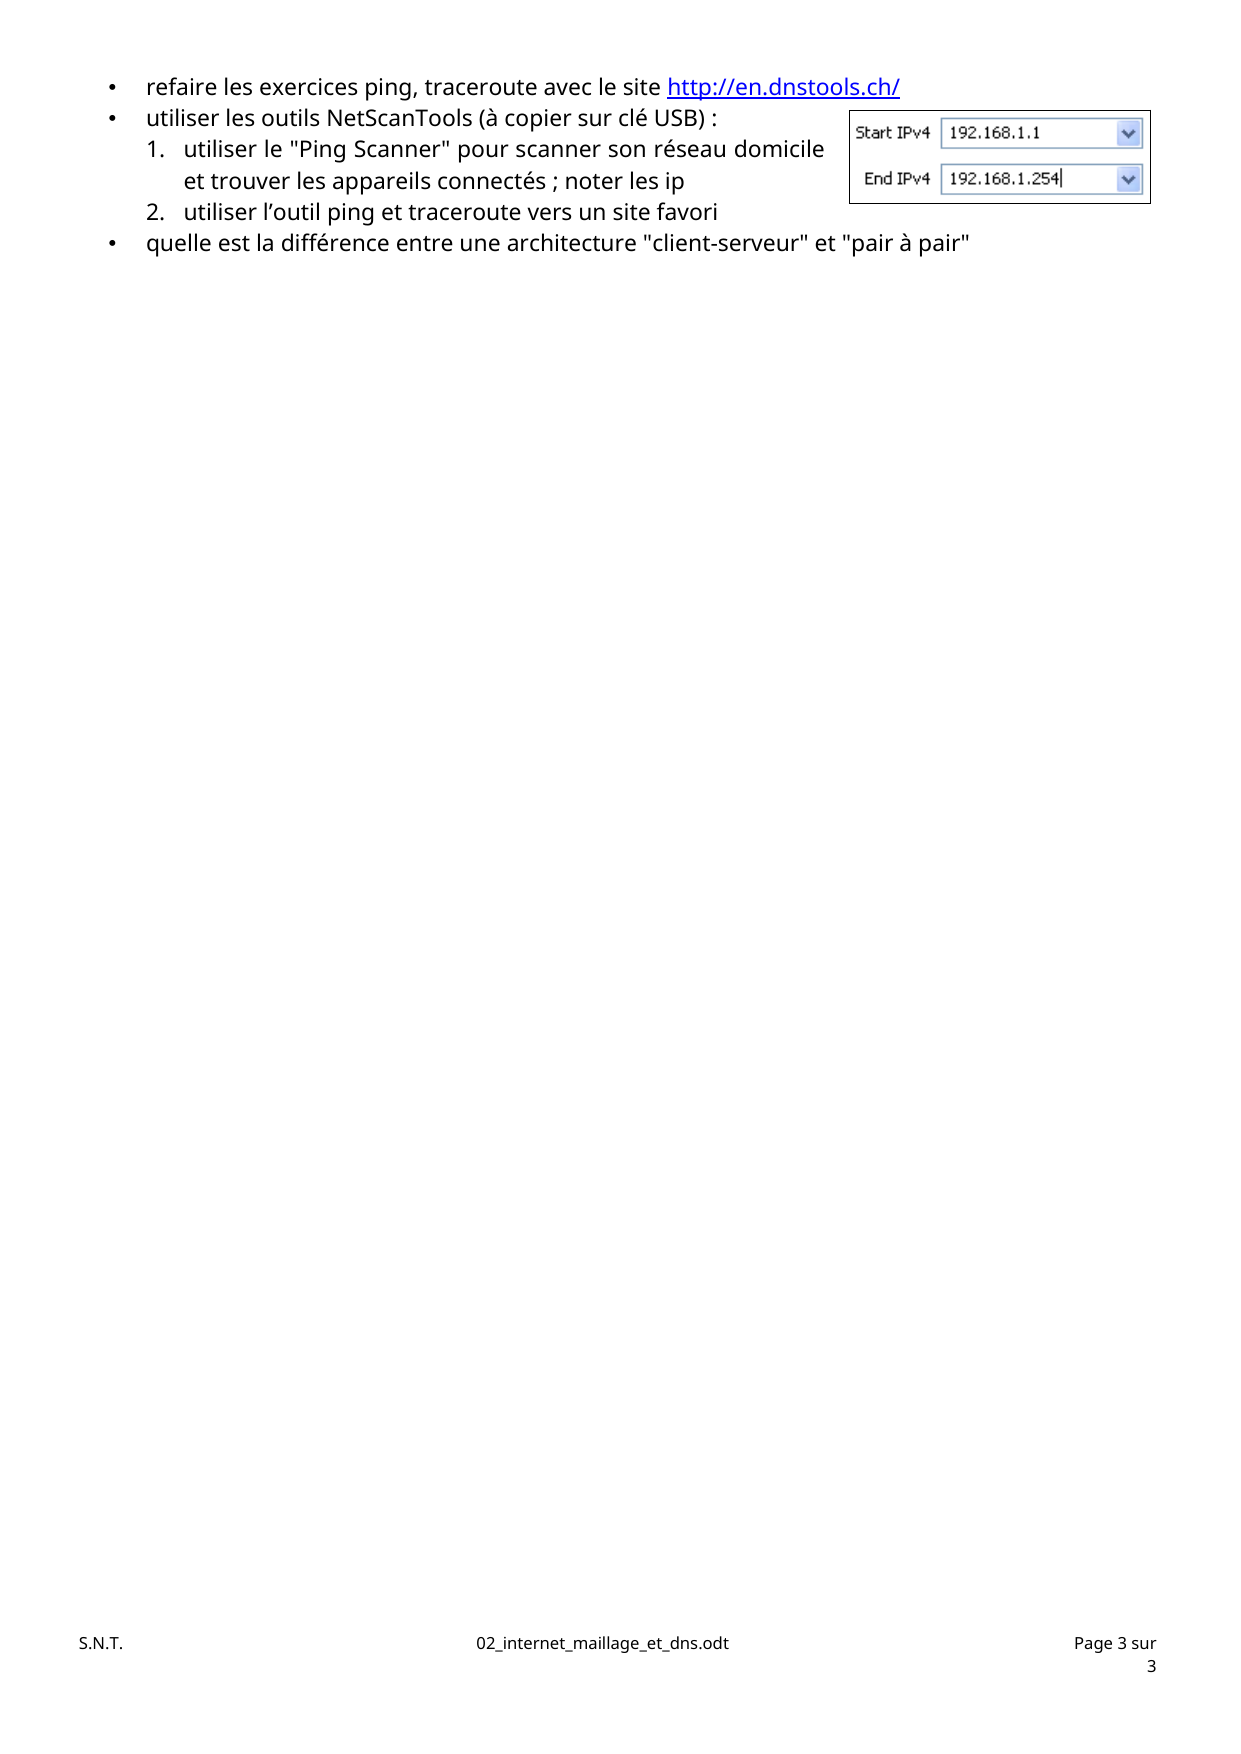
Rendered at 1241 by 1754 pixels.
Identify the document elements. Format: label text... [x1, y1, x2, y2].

list utiliser l’outil ping et traceroute vers un site favori [146, 196, 1169, 227]
list utiliser les outils NetScanTools (à copier sur clé USB) : [108, 102, 1169, 133]
list quelle est la différence entre une architecture "client-serveur" et "pair à pair" [108, 227, 1169, 258]
list refaire les exercices ping, traceroute avec le site http://en.dnstools.ch/ [108, 71, 1169, 102]
picture [852, 112, 1148, 201]
list utiliser le "Ping Scanner" pour scanner son réseau domicile et trouver les appareils connectés ; noter les ip [146, 133, 849, 196]
